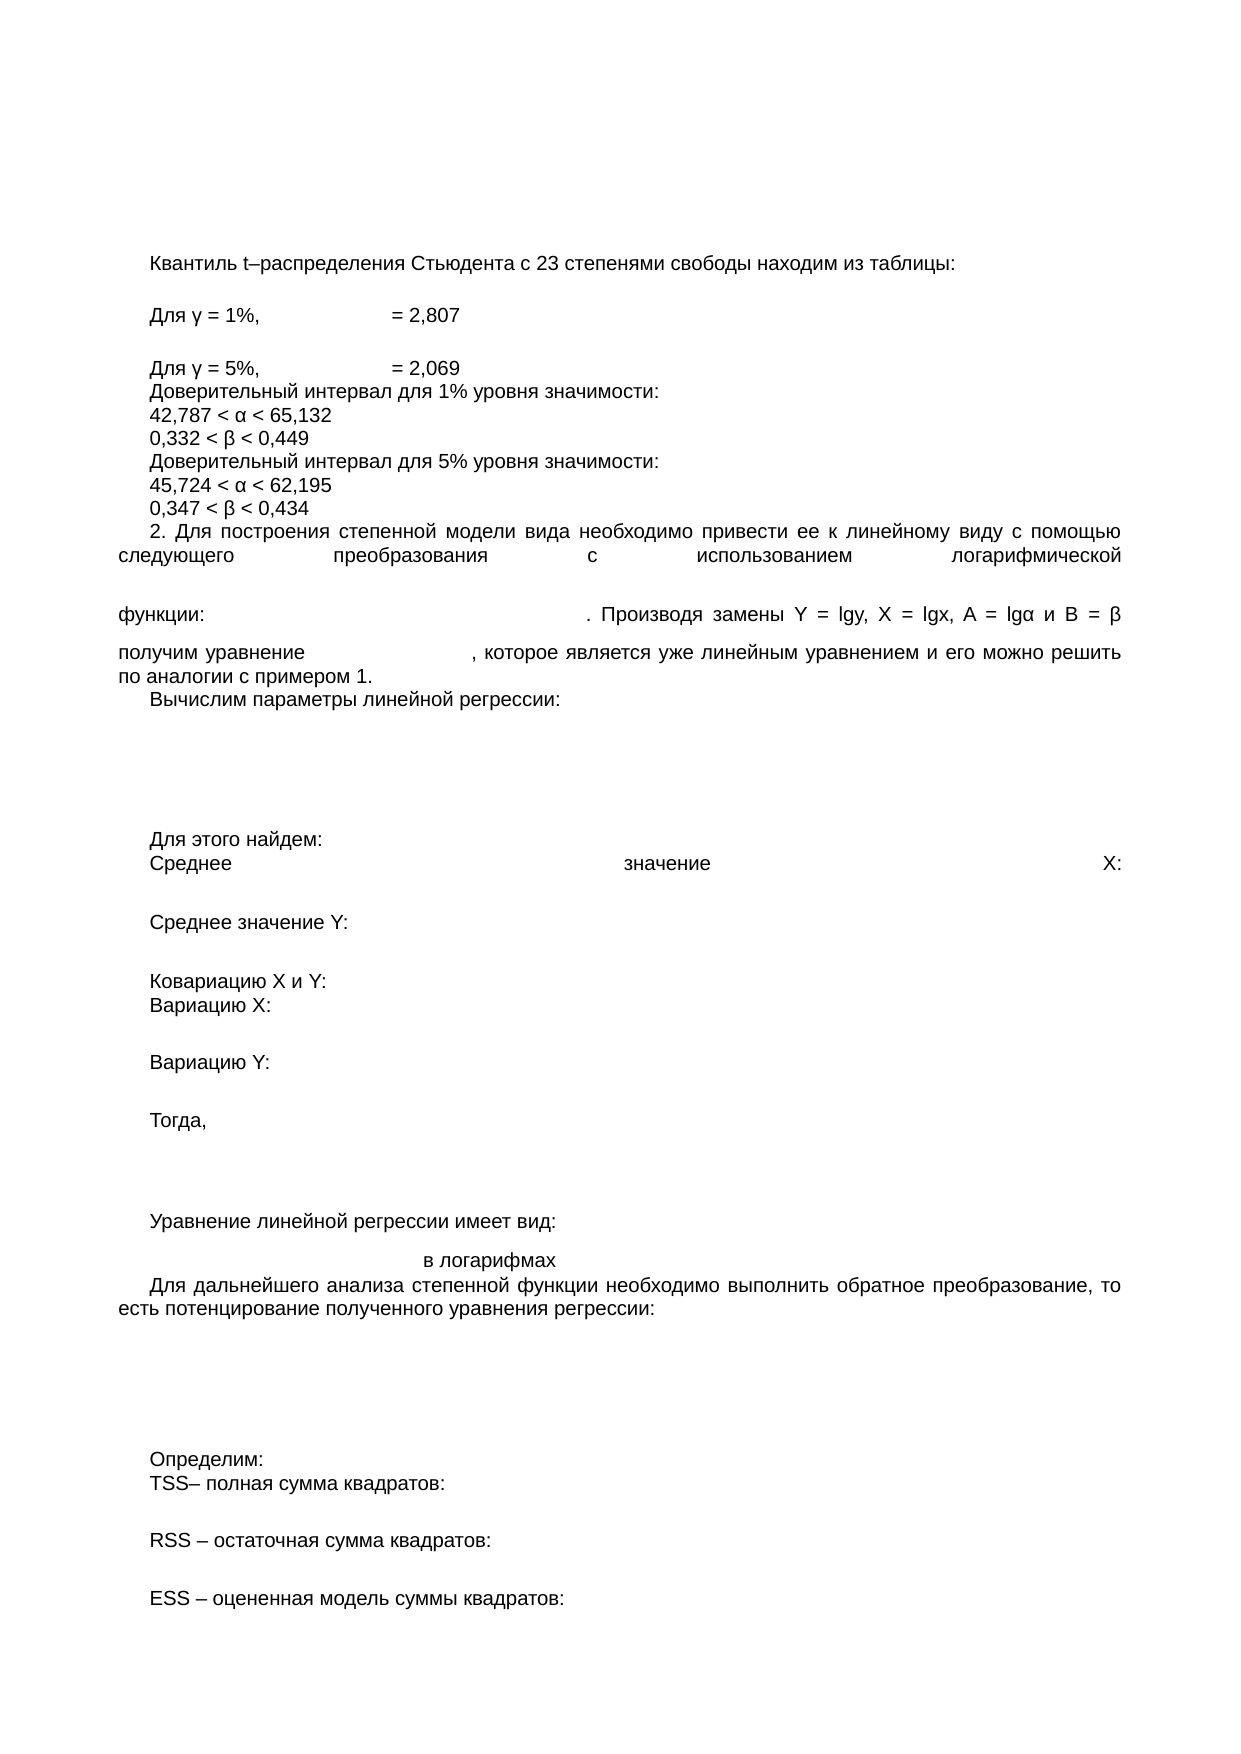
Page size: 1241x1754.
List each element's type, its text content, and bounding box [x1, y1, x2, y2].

text в логарифмах [118, 1233, 1122, 1273]
text Доверительный интервал для 1% уровня значимости: [118, 380, 1122, 403]
text Определим: [118, 1448, 1122, 1471]
text Уравнение линейной регрессии имеет вид: [118, 1210, 1122, 1233]
text 42,787 < α < 65,132 [118, 403, 1122, 426]
text Вариацию Y: [118, 1051, 1122, 1074]
text 2. Для построения степенной модели вида необходимо привести ее к линейному виду с помощью следующего преобразования с использованием логарифмической функции: . Производя замены Y = lgy, X = lgx, A = lgα и B = β получим уравнение , которое является уже линейным уравнением и его можно решить по аналогии с примером 1. [118, 520, 1122, 687]
text Вариацию X: [118, 993, 1122, 1016]
text Квантиль t–распределения Стьюдента с 23 степенями свободы находим из таблицы: [118, 251, 1122, 274]
text Для этого найдем: [118, 828, 1122, 851]
text Вычислим параметры линейной регрессии: [118, 687, 1122, 711]
text 0,332 < β < 0,449 [118, 426, 1122, 450]
text Для дальнейшего анализа степенной функции необходимо выполнить обратное преобразование, то есть потенцирование полученного уравнения регрессии: [118, 1273, 1122, 1320]
text Для γ = 5%, = 2,069 [118, 327, 1122, 380]
text Среднее значение X: [118, 851, 1122, 910]
text 45,724 < α < 62,195 [118, 473, 1122, 496]
text Для γ = 1%, = 2,807 [118, 274, 1122, 327]
text Среднее значение Y: [118, 910, 1122, 934]
text Ковариацию X и Y: [118, 970, 1122, 993]
text Тогда, [118, 1108, 1122, 1132]
text Доверительный интервал для 5% уровня значимости: [118, 450, 1122, 473]
text RSS – остаточная сумма квадратов: [118, 1529, 1122, 1552]
text 0,347 < β < 0,434 [118, 496, 1122, 520]
text TSS– полная сумма квадратов: [118, 1471, 1122, 1494]
text ESS – оцененная модель суммы квадратов: [118, 1587, 1122, 1610]
